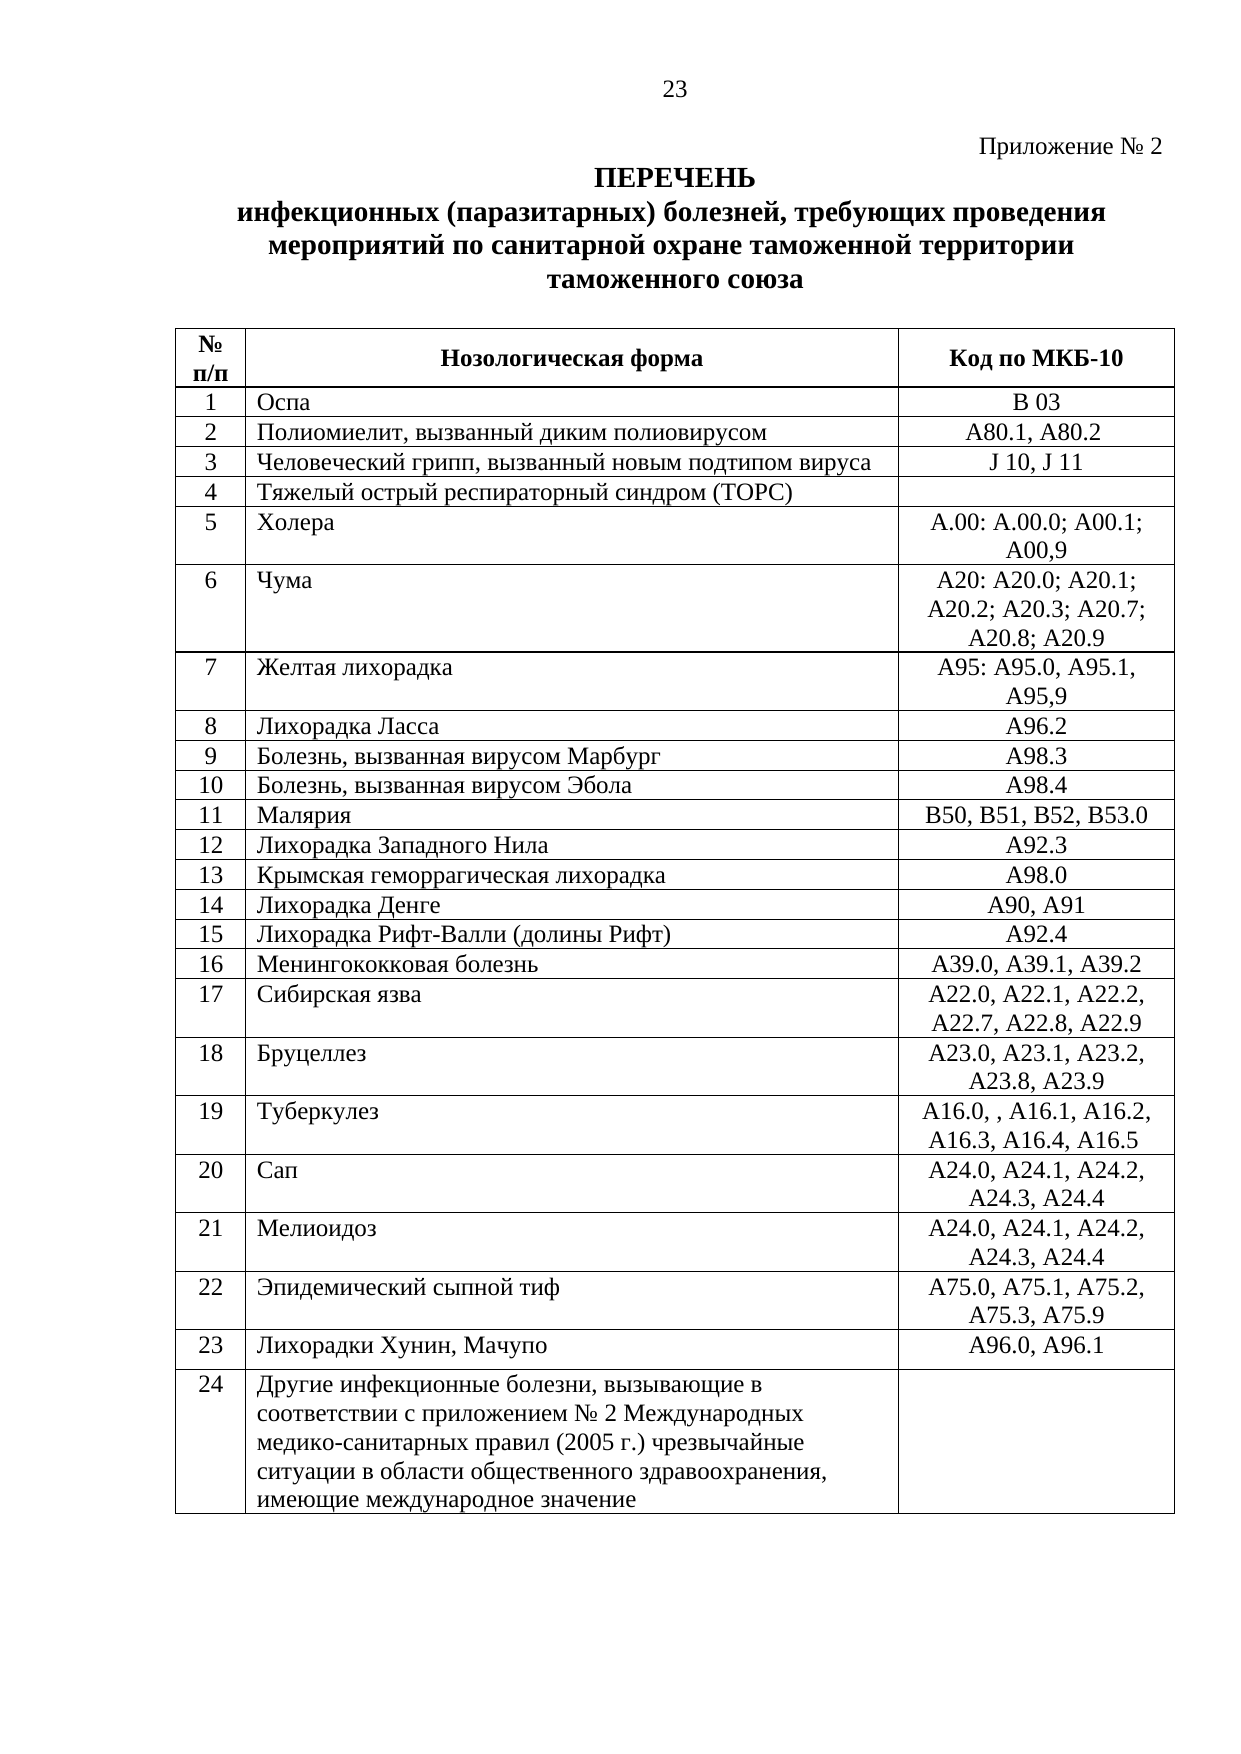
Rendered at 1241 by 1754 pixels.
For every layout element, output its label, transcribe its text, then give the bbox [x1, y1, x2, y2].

table_cell Другие инфекционные болезни, вызывающие в соответствии с приложением № 2 Международных медико-санитарных правил (2005 г.) чрезвычайные ситуации в области общественного здравоохранения, имеющие международное значение [246, 1370, 898, 1513]
table_cell А39.0, А39.1, А39.2 [899, 949, 1174, 978]
table_header Код по МКБ-10 [899, 329, 1174, 386]
table_cell Чума [246, 565, 898, 651]
table_cell 11 [176, 800, 245, 829]
table_cell Холера [246, 507, 898, 564]
table_cell Менингококковая болезнь [246, 949, 898, 978]
table_cell А90, А91 [899, 890, 1174, 918]
table_cell А75.0, А75.1, А75.2, А75.3, А75.9 [899, 1272, 1174, 1329]
table_cell 10 [176, 771, 245, 799]
table_cell А98.3 [899, 741, 1174, 769]
table_cell А96.2 [899, 711, 1174, 740]
table_cell 7 [176, 653, 245, 710]
table_cell Мелиоидоз [246, 1213, 898, 1271]
table_cell Сибирская язва [246, 979, 898, 1037]
table_cell 15 [176, 920, 245, 948]
table_cell 21 [176, 1213, 245, 1271]
table_cell 14 [176, 890, 245, 918]
table_cell Полиомиелит, вызванный диким полиовирусом [246, 417, 898, 446]
table_cell 22 [176, 1272, 245, 1329]
table_cell 9 [176, 741, 245, 769]
table_cell А92.4 [899, 920, 1174, 948]
table_cell Желтая лихорадка [246, 653, 898, 710]
table_cell Болезнь, вызванная вирусом Марбург [246, 741, 898, 769]
table_cell Бруцеллез [246, 1038, 898, 1095]
table_cell J 10, J 11 [899, 447, 1174, 476]
table_cell [899, 1370, 1174, 1513]
table_cell 4 [176, 477, 245, 506]
table_cell В 03 [899, 388, 1174, 416]
table_cell А92.3 [899, 830, 1174, 859]
text инфекционных (паразитарных) болезней, требующих проведения [187, 194, 1162, 227]
table_cell 19 [176, 1096, 245, 1154]
table_cell А96.0, А96.1 [899, 1330, 1174, 1368]
table_cell Оспа [246, 388, 898, 416]
table_cell 8 [176, 711, 245, 740]
table_cell 24 [176, 1370, 245, 1513]
table_cell 5 [176, 507, 245, 564]
table_cell 1 [176, 388, 245, 416]
table_cell 20 [176, 1155, 245, 1212]
table_cell 12 [176, 830, 245, 859]
table_cell А.00: А.00.0; А00.1; А00,9 [899, 507, 1174, 564]
table_cell 16 [176, 949, 245, 978]
table_cell А20: А20.0; А20.1; А20.2; А20.3; А20.7; А20.8; А20.9 [899, 565, 1174, 651]
table_cell А24.0, А24.1, А24.2, А24.3, А24.4 [899, 1213, 1174, 1271]
table_cell А22.0, А22.1, А22.2, А22.7, А22.8, А22.9 [899, 979, 1174, 1037]
table_cell А23.0, А23.1, А23.2, А23.8, А23.9 [899, 1038, 1174, 1095]
text Приложение № 2 [187, 131, 1162, 160]
table_cell 13 [176, 860, 245, 889]
text ПЕРЕЧЕНЬ [187, 160, 1162, 194]
table_header № п/п [176, 329, 245, 386]
table_cell А98.0 [899, 860, 1174, 889]
text мероприятий по санитарной охране таможенной территории таможенного союза [187, 227, 1162, 294]
table_cell Эпидемический сыпной тиф [246, 1272, 898, 1329]
table_cell Лихорадка Ласса [246, 711, 898, 740]
table_cell B50, B51, B52, B53.0 [899, 800, 1174, 829]
table_cell А95: А95.0, А95.1, А95,9 [899, 653, 1174, 710]
table_cell Крымская геморрагическая лихорадка [246, 860, 898, 889]
table_header Нозологическая форма [246, 329, 898, 386]
table_cell Человеческий грипп, вызванный новым подтипом вируса [246, 447, 898, 476]
table_cell Малярия [246, 800, 898, 829]
table_cell 18 [176, 1038, 245, 1095]
table_cell Туберкулез [246, 1096, 898, 1154]
table_cell Лихорадка Денге [246, 890, 898, 918]
table_cell 23 [176, 1330, 245, 1368]
table_cell 3 [176, 447, 245, 476]
table_cell А16.0, , А16.1, А16.2, А16.3, А16.4, А16.5 [899, 1096, 1174, 1154]
table_cell А24.0, А24.1, А24.2, А24.3, А24.4 [899, 1155, 1174, 1212]
table_cell Лихорадки Хунин, Мачупо [246, 1330, 898, 1368]
table_cell 2 [176, 417, 245, 446]
table_cell Болезнь, вызванная вирусом Эбола [246, 771, 898, 799]
table_cell Сап [246, 1155, 898, 1212]
table_cell А98.4 [899, 771, 1174, 799]
table_cell 17 [176, 979, 245, 1037]
table_cell 6 [176, 565, 245, 651]
table_cell Лихорадка Западного Нила [246, 830, 898, 859]
table_cell Лихорадка Рифт-Валли (долины Рифт) [246, 920, 898, 948]
table_cell А80.1, А80.2 [899, 417, 1174, 446]
table_cell [899, 477, 1174, 506]
table_cell Тяжелый острый респираторный синдром (ТОРС) [246, 477, 898, 506]
